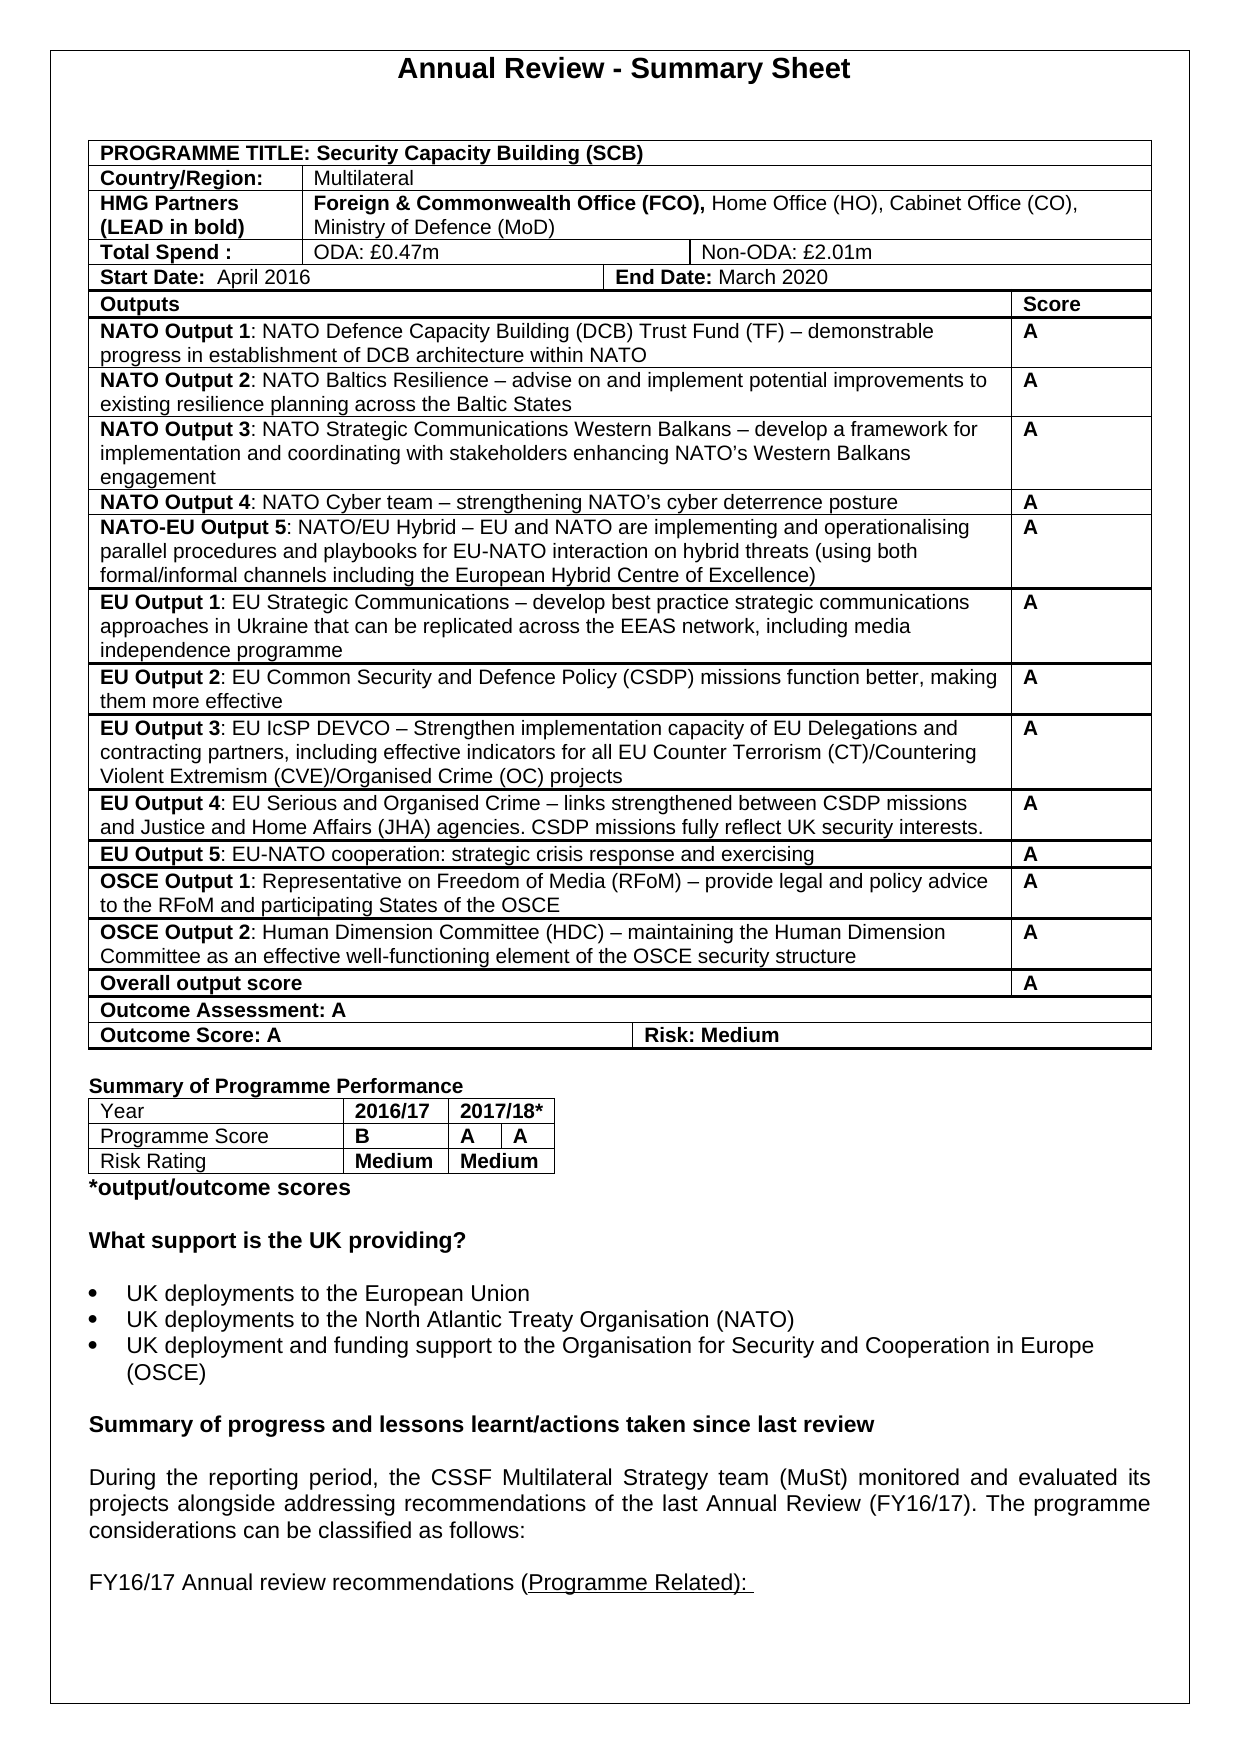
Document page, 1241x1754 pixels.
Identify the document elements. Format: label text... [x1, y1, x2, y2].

table_cell A [449, 1124, 501, 1148]
text FY16/17 Annual review recommendations (Programme Related): [89, 1569, 1152, 1596]
table_cell Score [1012, 292, 1151, 316]
table_cell Country/Region: [89, 166, 302, 190]
list UK deployment and funding support to the Organisation for Security and Cooperation in Europe (OSCE) [89, 1332, 1152, 1385]
table_cell Risk: Medium [633, 1023, 1151, 1047]
table_cell B [344, 1124, 448, 1148]
table_cell A [1012, 716, 1151, 788]
table_cell Overall output score [89, 971, 1011, 995]
table_cell EU Output 1: EU Strategic Communications – develop best practice strategic communications approaches in Ukraine that can be replicated across the EEAS network, including media independence programme [89, 590, 1011, 662]
table_header 2016/17 [344, 1099, 448, 1123]
text What support is the UK providing? [89, 1227, 1152, 1253]
table_cell EU Output 4: EU Serious and Organised Crime – links strengthened between CSDP missions and Justice and Home Affairs (JHA) agencies. CSDP missions fully reflect UK security interests. [89, 791, 1011, 839]
table_cell A [1012, 791, 1151, 839]
table_cell A [1012, 842, 1151, 866]
table_cell NATO Output 3: NATO Strategic Communications Western Balkans – develop a framework for implementation and coordinating with stakeholders enhancing NATO’s Western Balkans engagement [89, 417, 1011, 489]
text Summary of progress and lessons learnt/actions taken since last review [89, 1411, 1152, 1438]
table_cell NATO Output 4: NATO Cyber team – strengthening NATO’s cyber deterrence posture [89, 490, 1011, 514]
table_cell A [1012, 590, 1151, 662]
table_cell HMG Partners (LEAD in bold) [89, 191, 302, 239]
table_cell End Date: March 2020 [604, 265, 1151, 289]
text *output/outcome scores [89, 1174, 1152, 1200]
table_cell Foreign & Commonwealth Office (FCO), Home Office (HO), Cabinet Office (CO), Ministry of Defence (MoD) [303, 191, 1151, 239]
table_cell Risk Rating [89, 1149, 343, 1173]
text During the reporting period, the CSSF Multilateral Strategy team (MuSt) monitored and evaluated its projects alongside addressing recommendations of the last Annual Review (FY16/17). The programme considerations can be classified as follows: [89, 1464, 1152, 1543]
table_cell EU Output 2: EU Common Security and Defence Policy (CSDP) missions function better, making them more effective [89, 665, 1011, 713]
table_cell Multilateral [303, 166, 1151, 190]
table_cell Outputs [89, 292, 1011, 316]
table_cell OSCE Output 1: Representative on Freedom of Media (RFoM) – provide legal and policy advice to the RFoM and participating States of the OSCE [89, 869, 1011, 917]
table_cell A [502, 1124, 554, 1148]
table_cell A [1012, 319, 1151, 367]
table_cell Medium [449, 1149, 554, 1173]
table_cell Outcome Assessment: A [89, 998, 1151, 1022]
table_cell Programme Score [89, 1124, 343, 1148]
list UK deployments to the European Union [89, 1279, 1152, 1306]
text Annual Review - Summary Sheet [89, 51, 1152, 84]
table_cell EU Output 3: EU IcSP DEVCO – Strengthen implementation capacity of EU Delegations and contracting partners, including effective indicators for all EU Counter Terrorism (CT)/Countering Violent Extremism (CVE)/Organised Crime (OC) projects [89, 716, 1011, 788]
table_cell EU Output 5: EU-NATO cooperation: strategic crisis response and exercising [89, 842, 1011, 866]
table_cell NATO Output 1: NATO Defence Capacity Building (DCB) Trust Fund (TF) – demonstrable progress in establishment of DCB architecture within NATO [89, 319, 1011, 367]
table_cell A [1012, 490, 1151, 514]
table_cell Total Spend : [89, 240, 302, 264]
table_cell A [1012, 368, 1151, 416]
table_header 2017/18* [449, 1099, 554, 1123]
table_cell ODA: £0.47m [303, 240, 689, 264]
table_cell A [1012, 665, 1151, 713]
table_header PROGRAMME TITLE: Security Capacity Building (SCB) [89, 141, 1151, 165]
table_cell NATO-EU Output 5: NATO/EU Hybrid – EU and NATO are implementing and operationalising parallel procedures and playbooks for EU-NATO interaction on hybrid threats (using both formal/informal channels including the European Hybrid Centre of Excellence) [89, 515, 1011, 587]
table_cell A [1012, 971, 1151, 995]
text Summary of Programme Performance [89, 1074, 1152, 1098]
table_cell A [1012, 417, 1151, 489]
table_cell A [1012, 869, 1151, 917]
table_cell Medium [344, 1149, 448, 1173]
list UK deployments to the North Atlantic Treaty Organisation (NATO) [89, 1306, 1152, 1332]
table_header Year [89, 1099, 343, 1123]
table_cell OSCE Output 2: Human Dimension Committee (HDC) – maintaining the Human Dimension Committee as an effective well-functioning element of the OSCE security structure [89, 920, 1011, 968]
table_cell Outcome Score: A [89, 1023, 632, 1047]
table_cell A [1012, 515, 1151, 587]
table_cell Non-ODA: £2.01m [691, 240, 1151, 264]
table_cell Start Date: April 2016 [89, 265, 603, 289]
table_cell A [1012, 920, 1151, 968]
table_cell NATO Output 2: NATO Baltics Resilience – advise on and implement potential improvements to existing resilience planning across the Baltic States [89, 368, 1011, 416]
